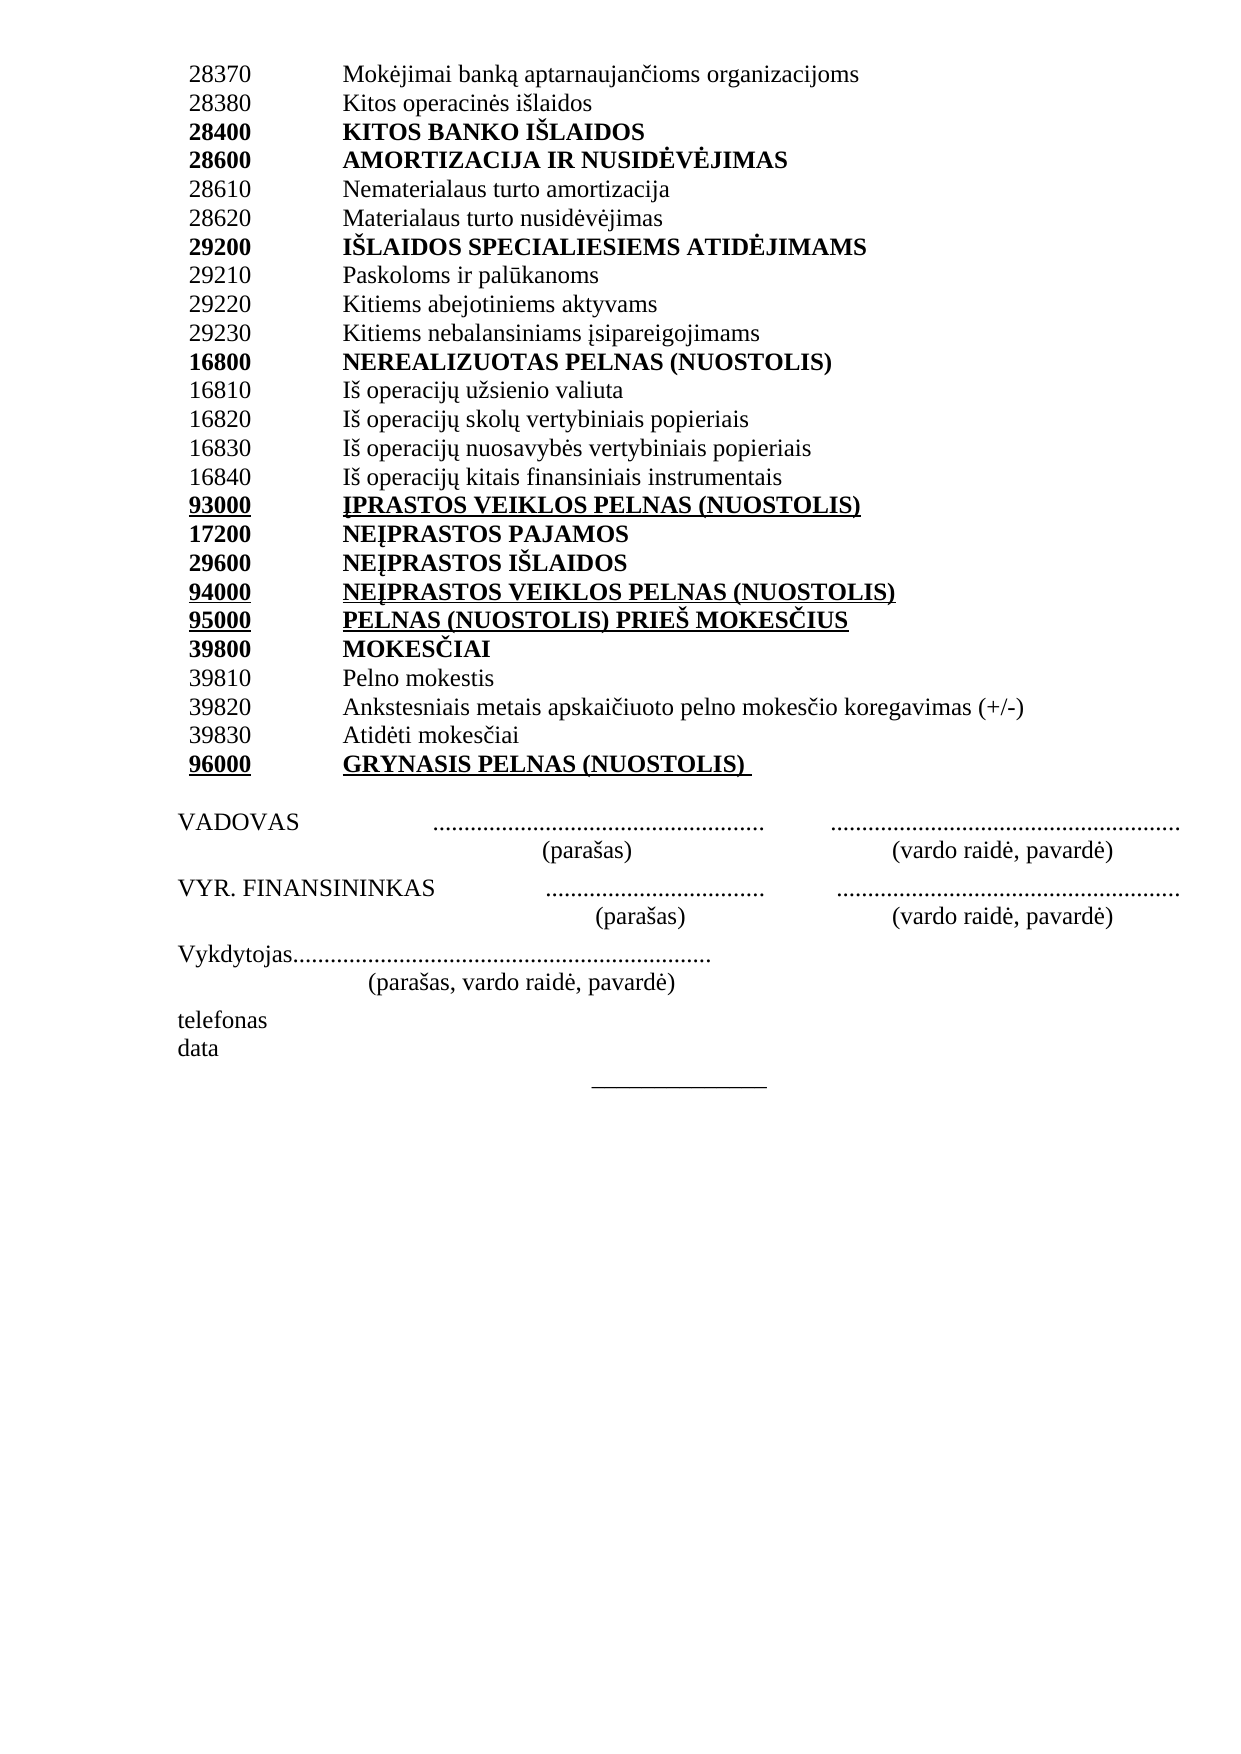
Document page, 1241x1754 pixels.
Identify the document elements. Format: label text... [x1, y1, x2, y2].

table_cell 28370 [177, 59, 331, 88]
table_cell 16830 [177, 433, 331, 462]
text (parašas) (vardo raidė, pavardė) [177, 901, 1181, 939]
table_cell Paskoloms ir palūkanoms [331, 260, 1181, 289]
table_cell 16840 [177, 462, 331, 490]
table_cell 28400 [177, 117, 331, 145]
table_cell NEĮPRASTOS VEIKLOS PELNAS (NUOSTOLIS) [331, 577, 1181, 605]
table_cell 16820 [177, 404, 331, 433]
table_cell 29210 [177, 260, 331, 289]
table_cell IŠLAIDOS SPECIALIESIEMS ATIDĖJIMAMS [331, 232, 1181, 260]
table_cell Atidėti mokesčiai [331, 720, 1181, 749]
text telefonas [177, 1005, 1181, 1033]
text VYR. FINANSININKAS [177, 873, 1181, 901]
table_cell 16810 [177, 375, 331, 404]
table_cell Mokėjimai banką aptarnaujančioms organizacijoms [331, 59, 1181, 88]
text (parašas) (vardo raidė, pavardė) [177, 835, 1181, 873]
table_cell 28600 [177, 145, 331, 174]
table_cell 39810 [177, 663, 331, 692]
table_cell AMORTIZACIJA IR NUSIDĖVĖJIMAS [331, 145, 1181, 174]
table_cell Kitiems nebalansiniams įsipareigojimams [331, 318, 1181, 347]
table_cell ĮPRASTOS VEIKLOS PELNAS (NUOSTOLIS) [331, 490, 1181, 519]
table_cell MOKESČIAI [331, 634, 1181, 663]
table_cell 94000 [177, 577, 331, 605]
table_cell 28620 [177, 203, 331, 232]
table_cell 28610 [177, 174, 331, 203]
table_cell 39830 [177, 720, 331, 749]
table_cell 93000 [177, 490, 331, 519]
table_cell 29230 [177, 318, 331, 347]
table_cell KITOS BANKO IŠLAIDOS [331, 117, 1181, 145]
table_cell Nematerialaus turto amortizacija [331, 174, 1181, 203]
text Vykdytojas [177, 939, 1181, 967]
table_cell 39820 [177, 692, 331, 720]
text data [177, 1033, 1181, 1062]
table_cell Iš operacijų kitais finansiniais instrumentais [331, 462, 1181, 490]
text VADOVAS [177, 807, 1181, 835]
table_cell 29600 [177, 548, 331, 577]
table_cell Kitiems abejotiniems aktyvams [331, 289, 1181, 318]
table_cell 16800 [177, 347, 331, 375]
text (parašas, vardo raidė, pavardė) [177, 967, 1181, 1005]
table_cell PELNAS (NUOSTOLIS) PRIEŠ MOKESČIUS [331, 605, 1181, 634]
table_cell NEREALIZUOTAS PELNAS (NUOSTOLIS) [331, 347, 1181, 375]
table_cell NEĮPRASTOS PAJAMOS [331, 519, 1181, 548]
table_cell 39800 [177, 634, 331, 663]
table_cell 95000 [177, 605, 331, 634]
table_cell Materialaus turto nusidėvėjimas [331, 203, 1181, 232]
table_cell Ankstesniais metais apskaičiuoto pelno mokesčio koregavimas (+/-) [331, 692, 1181, 720]
table_cell Kitos operacinės išlaidos [331, 88, 1181, 117]
table_cell Iš operacijų užsienio valiuta [331, 375, 1181, 404]
table_cell 28380 [177, 88, 331, 117]
table_cell 29220 [177, 289, 331, 318]
table_cell NEĮPRASTOS IŠLAIDOS [331, 548, 1181, 577]
table_cell Iš operacijų skolų vertybiniais popieriais [331, 404, 1181, 433]
table_cell GRYNASIS PELNAS (NUOSTOLIS) [331, 749, 1181, 778]
table_cell 17200 [177, 519, 331, 548]
table_cell Iš operacijų nuosavybės vertybiniais popieriais [331, 433, 1181, 462]
table_cell Pelno mokestis [331, 663, 1181, 692]
table_cell 29200 [177, 232, 331, 260]
text ______________ [177, 1062, 1181, 1091]
table_cell 96000 [177, 749, 331, 778]
